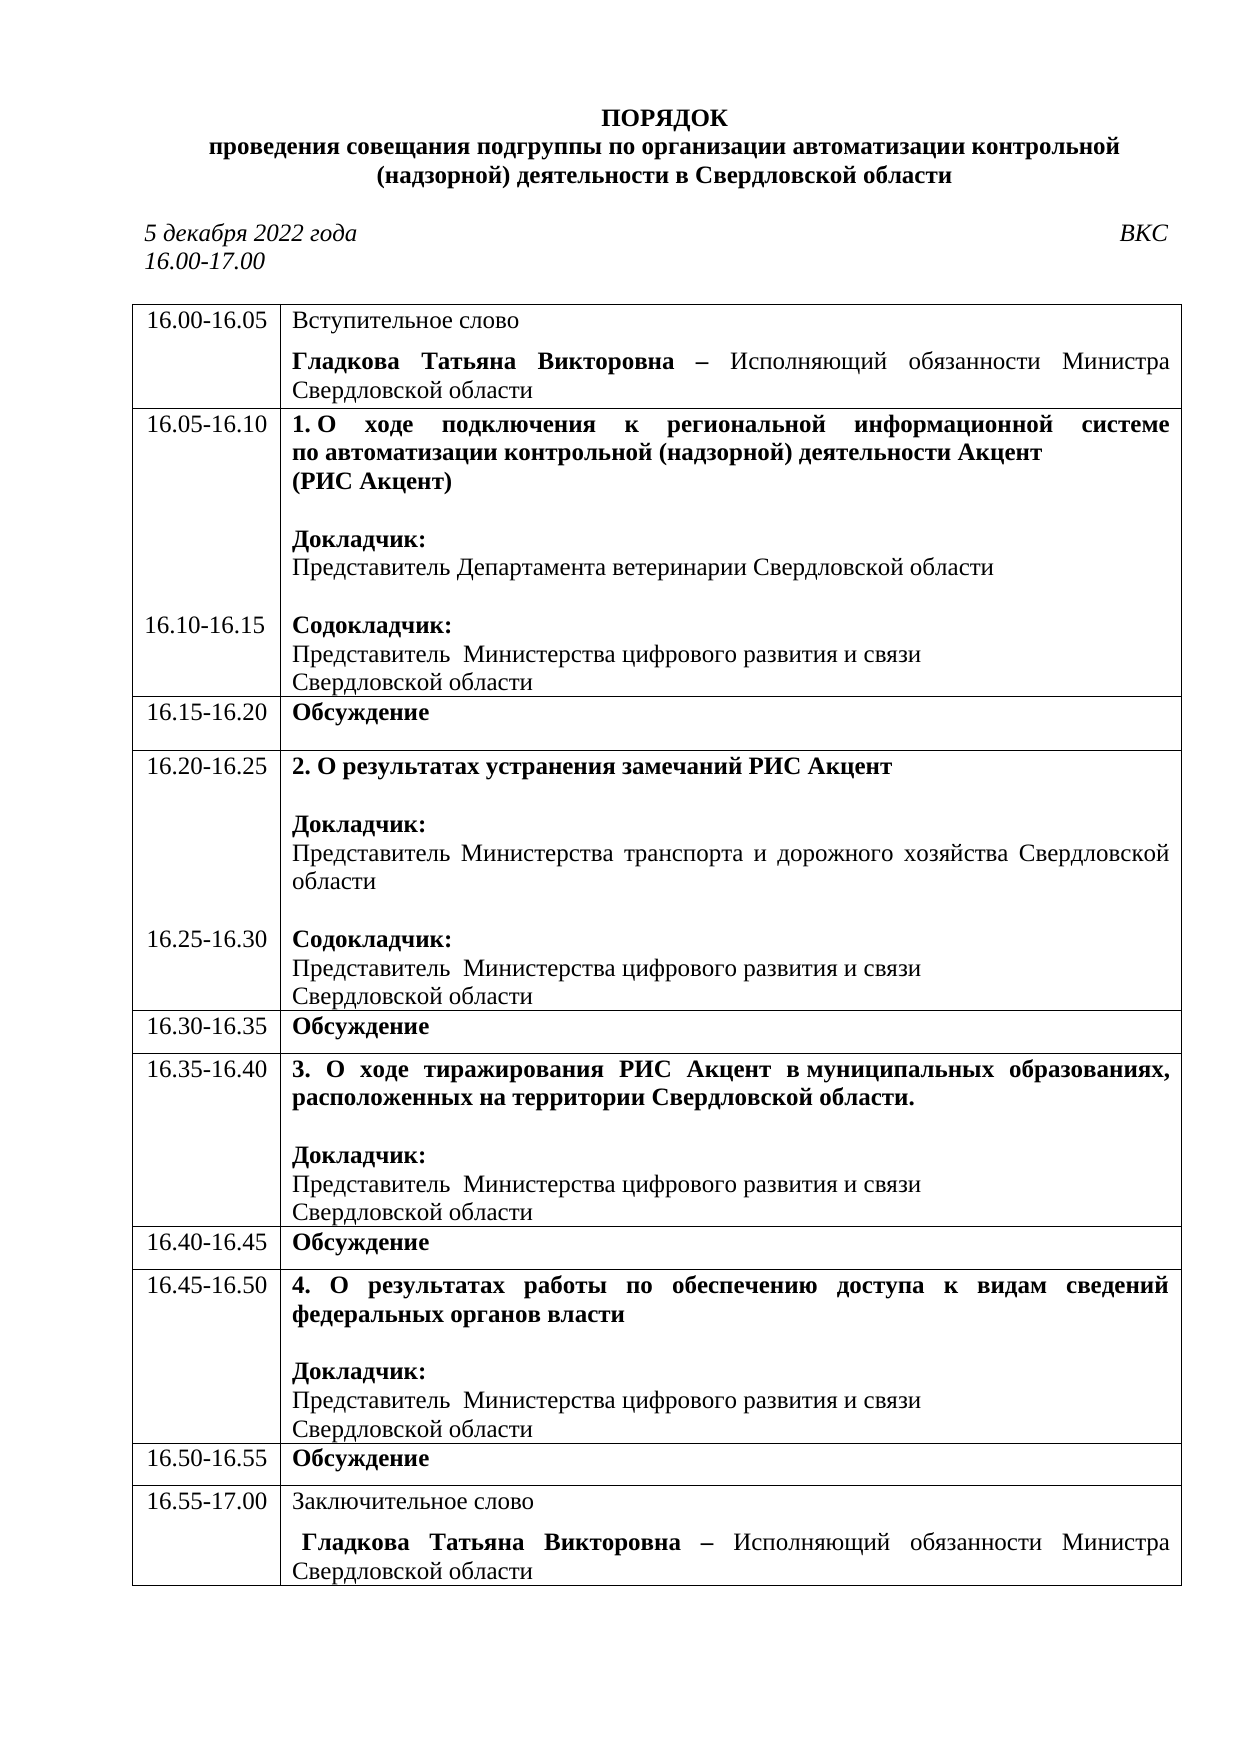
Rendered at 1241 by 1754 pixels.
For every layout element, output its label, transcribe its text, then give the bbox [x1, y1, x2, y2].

text (надзорной) деятельности в Свердловской области [148, 160, 1181, 189]
table_cell Заключительное слово Гладкова Татьяна Викторовна – Исполняющий обязанности Министра Свердловской области [281, 1486, 1181, 1585]
table_cell 16.20-16.25 16.25-16.30 [133, 751, 280, 1010]
table_cell 16.30-16.35 [133, 1011, 280, 1053]
table_cell 1. О ходе подключения к региональной информационной системе по автоматизации контрольной (надзорной) деятельности Акцент (РИС Акцент) Докладчик: Представитель Департамента ветеринарии Свердловской области Содокладчик: Представитель ­ Министерства цифрового развития и связи Свердловской области [281, 409, 1181, 696]
table_cell 16.05-16.10 16.10-16.15 [133, 409, 280, 696]
table_cell 16.00-16.05 [133, 305, 280, 408]
text ПОРЯДОК [148, 103, 1181, 131]
table_cell Обсуждение [281, 1444, 1181, 1485]
table_cell 16.15-16.20 [133, 697, 280, 750]
table_cell 3. О ходе тиражирования РИС Акцент в муниципальных образованиях, расположенных на территории Свердловской области. Докладчик: Представитель ­ Министерства цифрового развития и связи Свердловской области [281, 1054, 1181, 1226]
table_header 5 декабря 2022 года 16.00-17.00 [133, 218, 617, 304]
table_cell Вступительное слово Гладкова Татьяна Викторовна – Исполняющий обязанности Министра Свердловской области [281, 305, 1181, 408]
table_cell 4. О результатах работы по обеспечению доступа к видам сведений федеральных органов власти Докладчик: Представитель ­ Министерства цифрового развития и связи Свердловской области [281, 1270, 1181, 1442]
table_cell 16.35-16.40 [133, 1054, 280, 1226]
table_header ВКС [617, 218, 1181, 304]
table_cell Обсуждение [281, 697, 1181, 750]
table_cell 16.45-16.50 [133, 1270, 280, 1442]
table_cell Обсуждение [281, 1227, 1181, 1269]
text проведения совещания подгруппы по организации автоматизации контрольной [148, 131, 1181, 160]
table_cell Обсуждение [281, 1011, 1181, 1053]
table_cell 2. О результатах устранения замечаний РИС Акцент Докладчик: Представитель Министерства транспорта и дорожного хозяйства Свердловской области Содокладчик: Представитель ­ Министерства цифрового развития и связи Свердловской области [281, 751, 1181, 1010]
table_cell 16.40-16.45 [133, 1227, 280, 1269]
table_cell 16.55-17.00 [133, 1486, 280, 1585]
table_cell 16.50-16.55 [133, 1444, 280, 1485]
